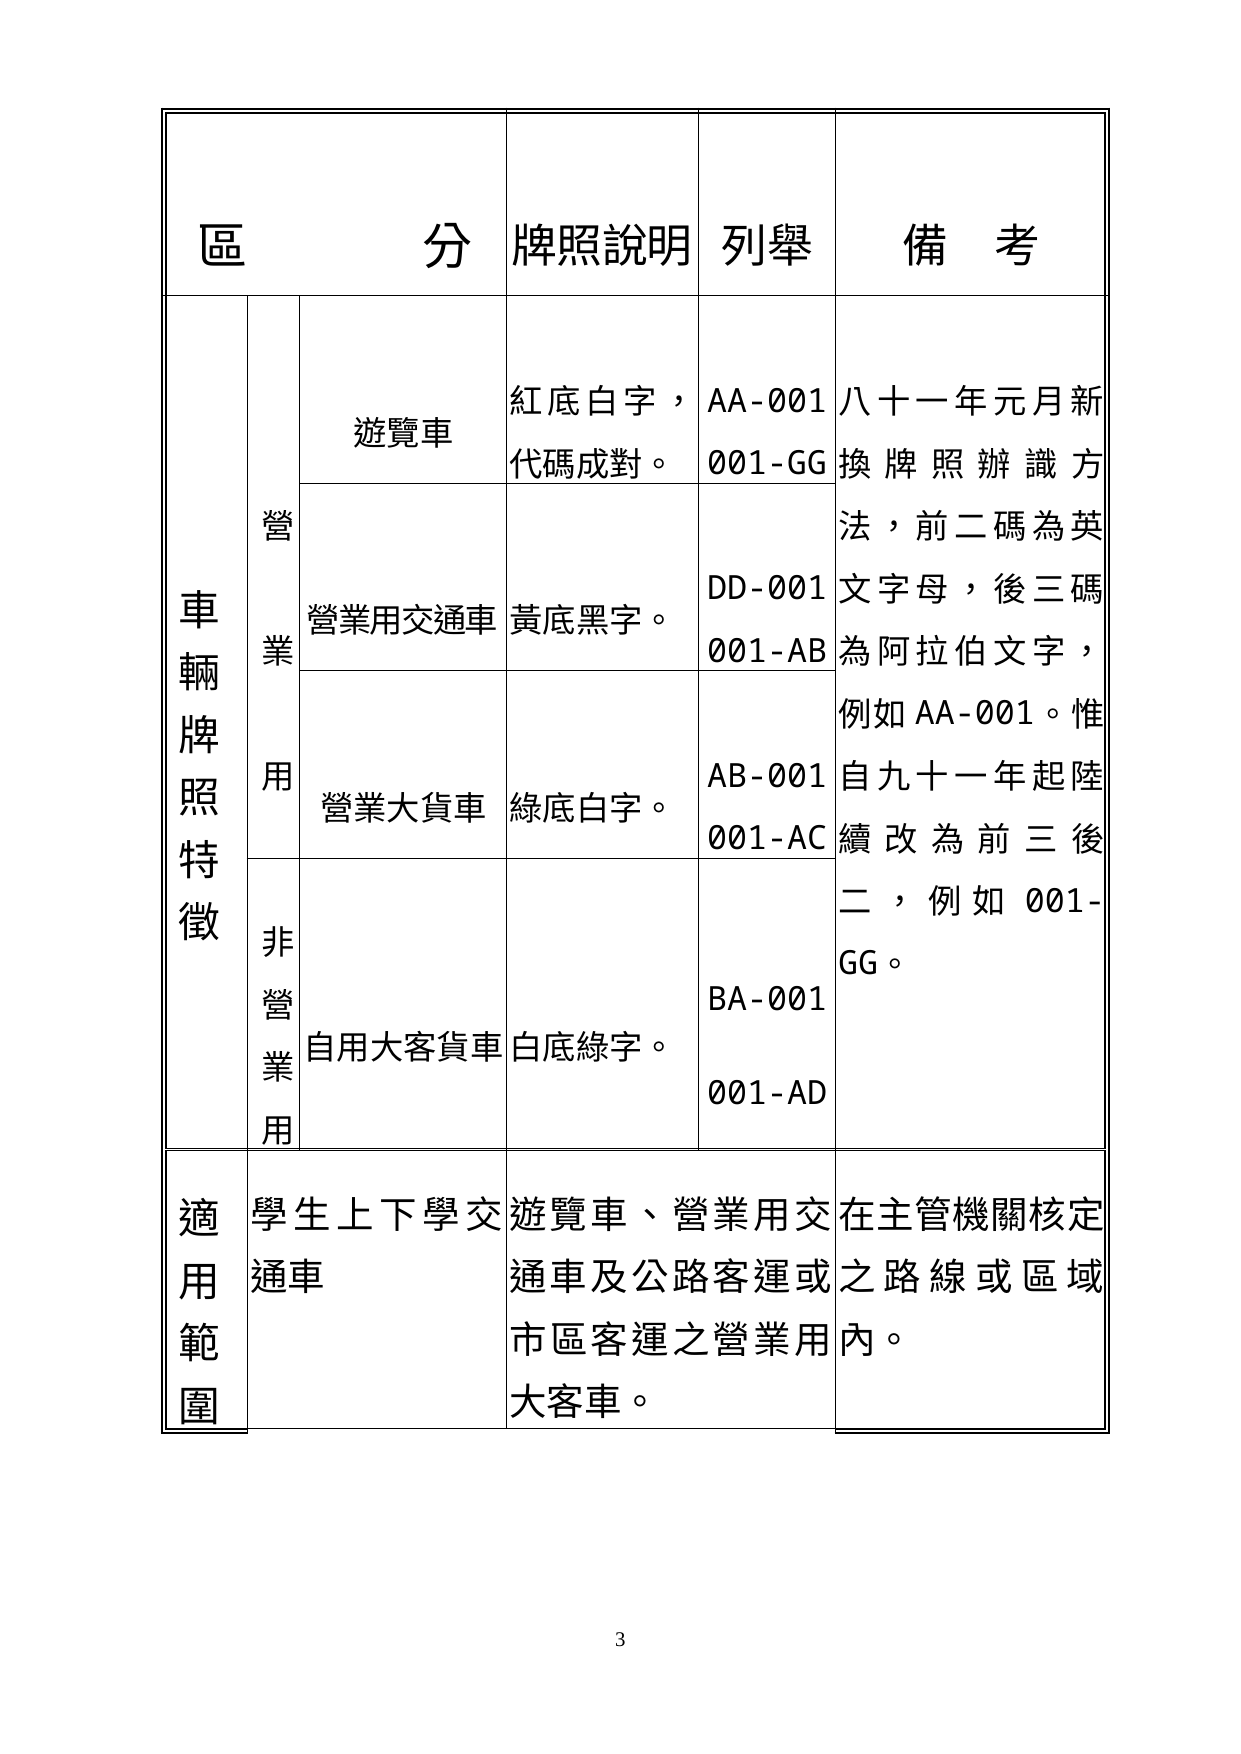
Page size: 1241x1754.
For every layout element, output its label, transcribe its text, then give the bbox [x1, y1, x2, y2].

table_header 備 考 [836, 114, 1104, 295]
table_cell 適用範圍 [167, 1151, 247, 1427]
table_cell 非營業用 [248, 859, 299, 1148]
table_cell 遊覽車 [300, 296, 506, 483]
table_cell 白底綠字。 [507, 859, 698, 1148]
table_cell 營 業 用 [248, 296, 299, 858]
table_cell 紅底白字，代碼成對。 [507, 296, 698, 483]
table_cell 綠底白字。 [507, 671, 698, 858]
table_cell 學生上下學交通車 [248, 1151, 506, 1427]
table_cell 營業大貨車 [300, 671, 506, 858]
table_cell 營業用交通車 [300, 484, 506, 670]
table_cell DD-001 001-AB [699, 484, 835, 670]
table_cell 黃底黑字。 [507, 484, 698, 670]
table_cell BA-001 001-AD [699, 859, 835, 1148]
table_cell AA-001 001-GG [699, 296, 835, 483]
table_cell 八十一年元月新換牌照辦識方法，前二碼為英文字母，後三碼為阿拉伯文字，例如AA-001。惟自九十一年起陸續改為前三後二，例如001- GG。 [836, 296, 1104, 1148]
table_cell 自用大客貨車 [300, 859, 506, 1148]
table_cell AB-001 001-AC [699, 671, 835, 858]
table_cell 車輛牌照特徵 [167, 296, 247, 1148]
table_header 牌照說明 [507, 114, 698, 295]
table_cell 在主管機關核定之路線或區域內。 [836, 1151, 1104, 1427]
table_header 區 分 [167, 114, 506, 295]
table_cell 遊覽車、營業用交通車及公路客運或市區客運之營業用大客車。 [507, 1151, 835, 1427]
table_header 列舉 [699, 114, 835, 295]
